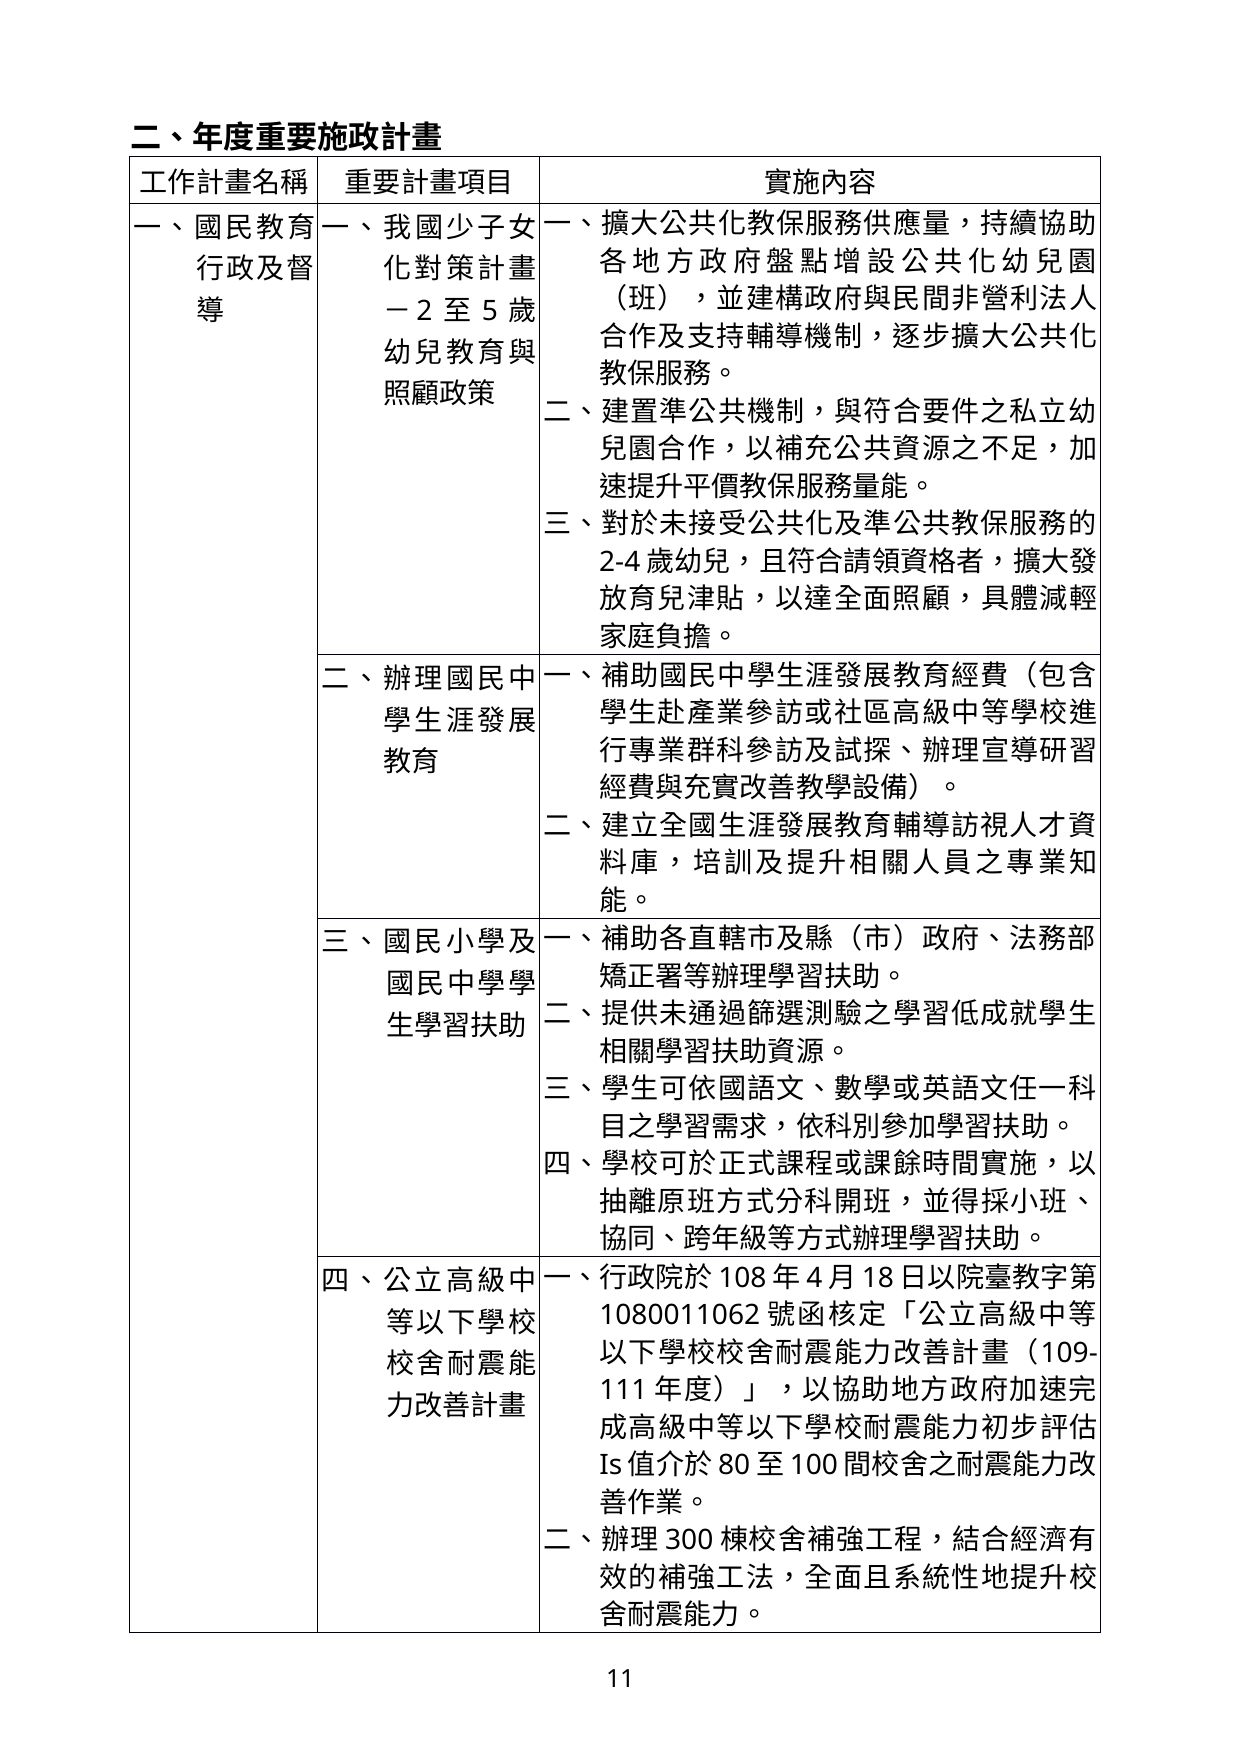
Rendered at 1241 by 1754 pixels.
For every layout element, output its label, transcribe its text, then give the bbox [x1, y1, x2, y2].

table_cell 一、補助各直轄市及縣（市）政府、法務部矯正署等辦理學習扶助。 二、提供未通過篩選測驗之學習低成就學生相關學習扶助資源。 三、學生可依國語文、數學或英語文任一科目之學習需求，依科別參加學習扶助。 四、學校可於正式課程或課餘時間實施，以抽離原班方式分科開班，並得採小班、協同、跨年級等方式辦理學習扶助。 [540, 919, 1100, 1256]
table_cell 二、辦理國民中學生涯發展教育 [318, 655, 539, 917]
table_cell 一、擴大公共化教保服務供應量，持續協助各地方政府盤點增設公共化幼兒園（班），並建構政府與民間非營利法人合作及支持輔導機制，逐步擴大公共化教保服務。 二、建置準公共機制，與符合要件之私立幼兒園合作，以補充公共資源之不足，加速提升平價教保服務量能。 三、對於未接受公共化及準公共教保服務的2-4歲幼兒，且符合請領資格者，擴大發放育兒津貼，以達全面照顧，具體減輕家庭負擔。 [540, 204, 1100, 654]
table_cell 一、行政院於108年4月18日以院臺教字第1080011062號函核定「公立高級中等以下學校校舍耐震能力改善計畫（109-111年度）」，以協助地方政府加速完成高級中等以下學校耐震能力初步評估Is值介於80至100間校舍之耐震能力改善作業。 二、辦理300棟校舍補強工程，結合經濟有效的補強工法，全面且系統性地提升校舍耐震能力。 [540, 1257, 1100, 1632]
table_header 實施內容 [540, 157, 1100, 203]
table_cell 四、公立高級中等以下學校校舍耐震能力改善計畫 [318, 1257, 539, 1632]
table_cell 三、國民小學及國民中學學生學習扶助 [318, 919, 539, 1256]
table_header 重要計畫項目 [318, 157, 539, 203]
table_cell 一、國民教育行政及督導 [130, 204, 317, 1632]
table_header 工作計畫名稱 [130, 157, 317, 203]
table_cell 一、我國少子女化對策計畫－2至5歲幼兒教育與照顧政策 [318, 204, 539, 654]
text 二、年度重要施政計畫 [130, 118, 1110, 156]
table_cell 一、補助國民中學生涯發展教育經費（包含學生赴產業參訪或社區高級中等學校進行專業群科參訪及試探、辦理宣導研習經費與充實改善教學設備）。 二、建立全國生涯發展教育輔導訪視人才資料庫，培訓及提升相關人員之專業知能。 [540, 655, 1100, 917]
